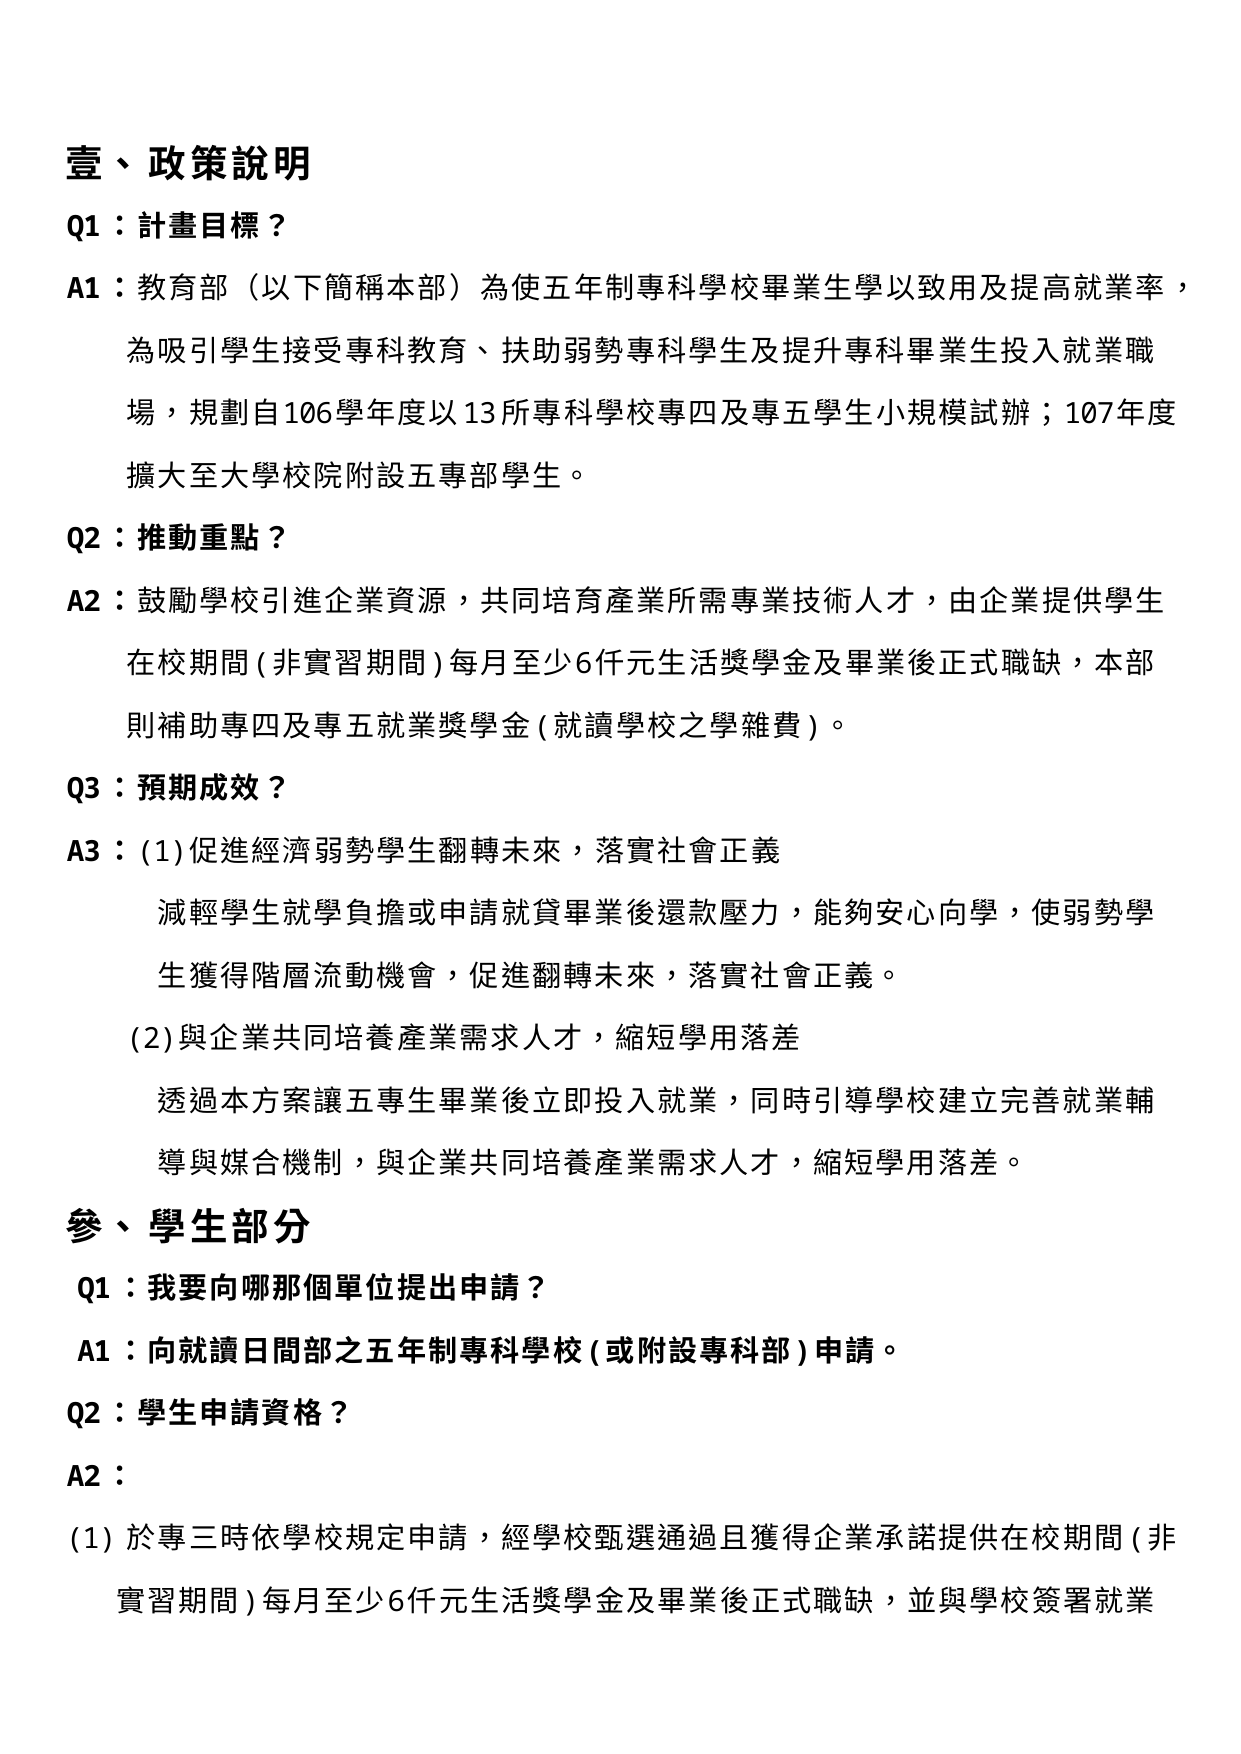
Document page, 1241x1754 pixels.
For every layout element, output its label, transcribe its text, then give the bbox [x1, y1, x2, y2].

subtitle 壹、政策說明 [63, 119, 1177, 182]
text (2)與企業共同培養產業需求人才，縮短學用落差 [122, 994, 1177, 1057]
text Q3：預期成效？ [63, 744, 1177, 807]
text A2： [63, 1432, 1177, 1494]
text Q2：學生申請資格？ [63, 1369, 1177, 1432]
text A1：向就讀日間部之五年制專科學校(或附設專科部)申請。 [63, 1307, 1177, 1369]
text 減輕學生就學負擔或申請就貸畢業後還款壓力，能夠安心向學，使弱勢學生獲得階層流動機會，促進翻轉未來，落實社會正義。 [151, 869, 1177, 994]
text (1) 於專三時依學校規定申請，經學校甄選通過且獲得企業承諾提供在校期間(非實習期間)每月至少6仟元生活獎學金及畢業後正式職缺，並與學校簽署就業意願書之本國籍專四或五專學生(非實習期間學校不得要求學生赴企業實習)。經學校甄選通過且已獲得企業承諾給予在校期間(非實習期間)每月至少6仟元生活獎學金及畢業後正式職缺，並與學校簽署就業意願書之專四或專五學生(非實習期間不得要求學生赴企業實習)。 [63, 1494, 1177, 1619]
text Q1：我要向哪那個單位提出申請？ [63, 1244, 1177, 1307]
text A3：(1)促進經濟弱勢學生翻轉未來，落實社會正義 [63, 807, 1177, 869]
text A2：鼓勵學校引進企業資源，共同培育產業所需專業技術人才，由企業提供學生在校期間(非實習期間)每月至少6仟元生活獎學金及畢業後正式職缺，本部則補助專四及專五就業獎學金(就讀學校之學雜費)。 [63, 557, 1177, 744]
text Q1：計畫目標？ [63, 182, 1177, 244]
text Q2：推動重點？ [63, 494, 1177, 557]
subtitle 參、學生部分 [63, 1182, 1177, 1244]
text 透過本方案讓五專生畢業後立即投入就業，同時引導學校建立完善就業輔導與媒合機制，與企業共同培養產業需求人才，縮短學用落差。 [151, 1057, 1177, 1182]
text A1：教育部（以下簡稱本部）為使五年制專科學校畢業生學以致用及提高就業率，為吸引學生接受專科教育、扶助弱勢專科學生及提升專科畢業生投入就業職場，規劃自106學年度以13所專科學校專四及專五學生小規模試辦；107年度擴大至大學校院附設五專部學生。 [63, 244, 1177, 494]
